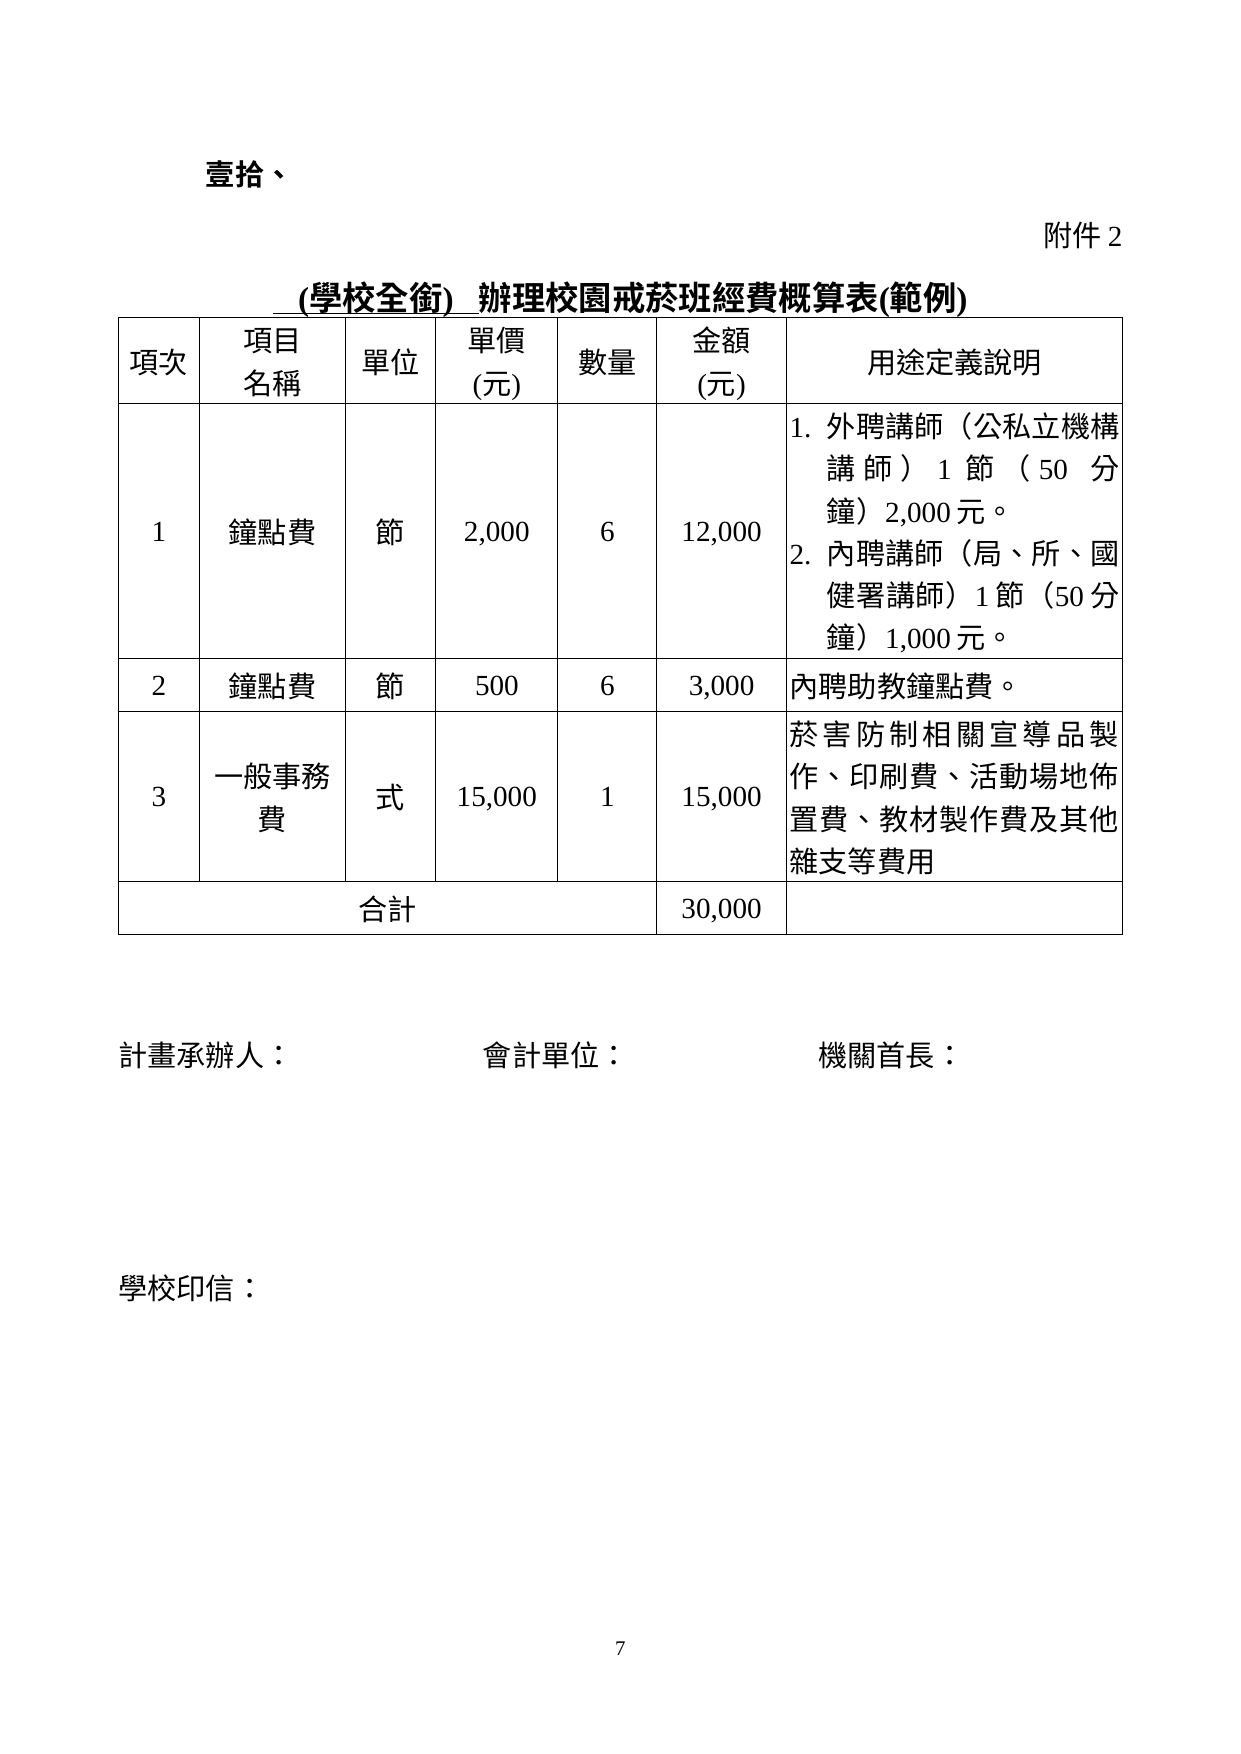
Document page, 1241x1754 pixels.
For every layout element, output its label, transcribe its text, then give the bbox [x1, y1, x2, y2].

table_cell 節 [346, 659, 435, 711]
table_cell 2 [119, 659, 199, 711]
text 附件2 [118, 212, 1122, 254]
table_cell 菸害防制相關宣導品製作、印刷費、活動場地佈置費、教材製作費及其他雜支等費用 [787, 712, 1122, 881]
table_header 用途定義說明 [787, 318, 1122, 403]
table_cell 1 [558, 712, 656, 881]
table_cell 內聘助教鐘點費。 [787, 659, 1122, 711]
table_cell 6 [558, 404, 656, 657]
table_cell 合計 [119, 882, 656, 934]
table_header 數量 [558, 318, 656, 403]
table_cell 2,000 [436, 404, 557, 657]
table_cell 3 [119, 712, 199, 881]
table_cell 3,000 [657, 659, 786, 711]
text 學校印信： [118, 1245, 1101, 1308]
text 計畫承辦人： 會計單位： 機關首長： [118, 1012, 1101, 1075]
table_header 金額 (元) [657, 318, 786, 403]
table_cell 15,000 [657, 712, 786, 881]
table_cell 鐘點費 [200, 404, 345, 657]
table_cell 30,000 [657, 882, 786, 934]
table_cell 500 [436, 659, 557, 711]
table_cell [787, 882, 1122, 934]
table_header 項目 名稱 [200, 318, 345, 403]
table_header 項次 [119, 318, 199, 403]
table_cell 鐘點費 [200, 659, 345, 711]
table_cell 外聘講師（公私立機構講師）1節（50 分鐘）2,000元。 內聘講師（局、所、國健署講師）1節（50分鐘）1,000元。 [787, 404, 1122, 657]
table_header 單位 [346, 318, 435, 403]
table_cell 1 [119, 404, 199, 657]
table_cell 式 [346, 712, 435, 881]
table_cell 6 [558, 659, 656, 711]
text (學校全銜) 辦理校園戒菸班經費概算表(範例) [118, 254, 1122, 317]
table_header 單價 (元) [436, 318, 557, 403]
table_cell 12,000 [657, 404, 786, 657]
table_cell 15,000 [436, 712, 557, 881]
table_cell 一般事務費 [200, 712, 345, 881]
table_cell 節 [346, 404, 435, 657]
